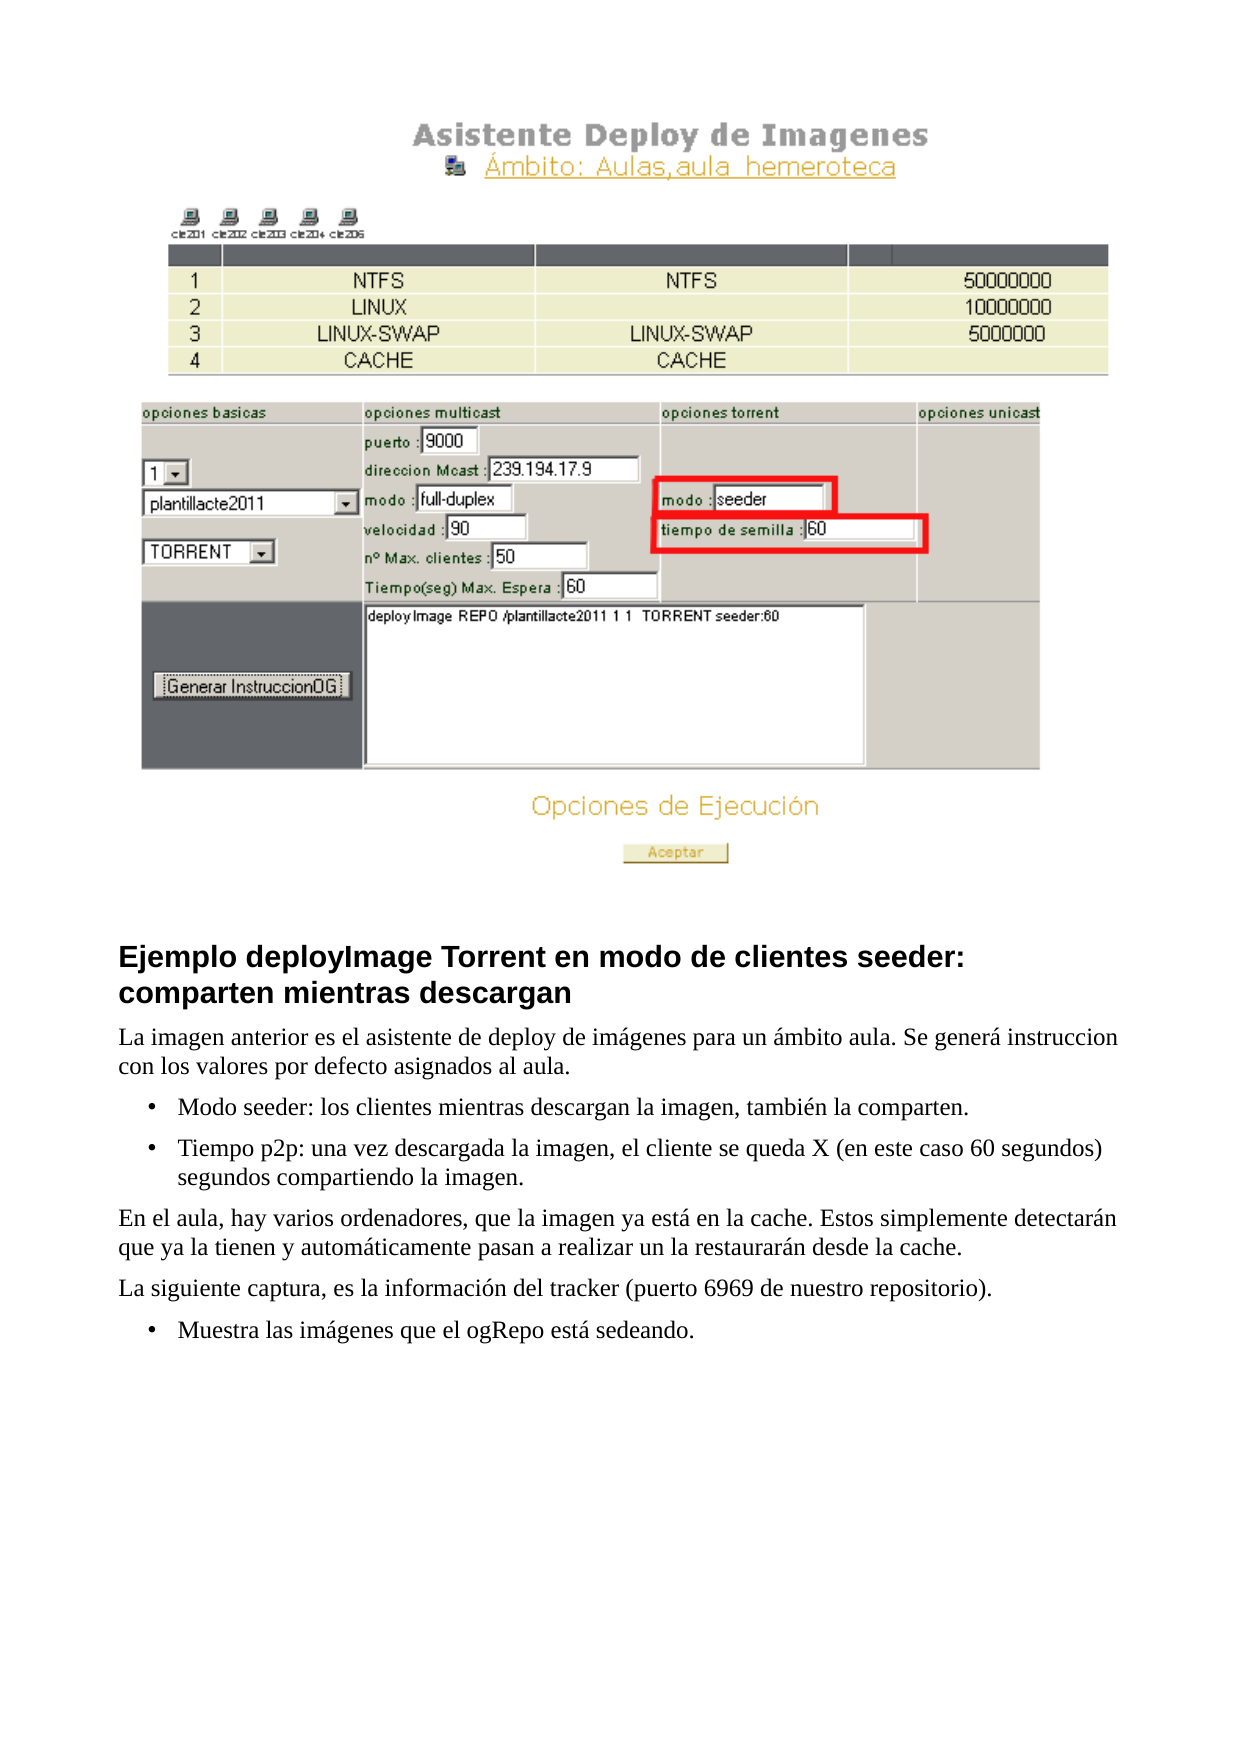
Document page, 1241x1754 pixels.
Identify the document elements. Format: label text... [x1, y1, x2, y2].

text La siguiente captura, es la información del tracker (puerto 6969 de nuestro repositorio). [118, 1273, 1122, 1302]
list Modo seeder: los clientes mientras descargan la imagen, también la comparten. [148, 1092, 1122, 1121]
subtitle Ejemplo deployImage Torrent en modo de clientes seeder: comparten mientras descargan [118, 939, 1122, 1010]
text La imagen anterior es el asistente de deploy de imágenes para un ámbito aula. Se generá instruccion con los valores por defecto asignados al aula. [118, 1022, 1122, 1080]
text En el aula, hay varios ordenadores, que la imagen ya está en la cache. Estos simplemente detectarán que ya la tienen y automáticamente pasan a realizar un la restaurarán desde la cache. [118, 1203, 1122, 1261]
list Tiempo p2p: una vez descargada la imagen, el cliente se queda X (en este caso 60 segundos) segundos compartiendo la imagen. [148, 1133, 1122, 1191]
list Muestra las imágenes que el ogRepo está sedeando. [148, 1315, 1122, 1343]
